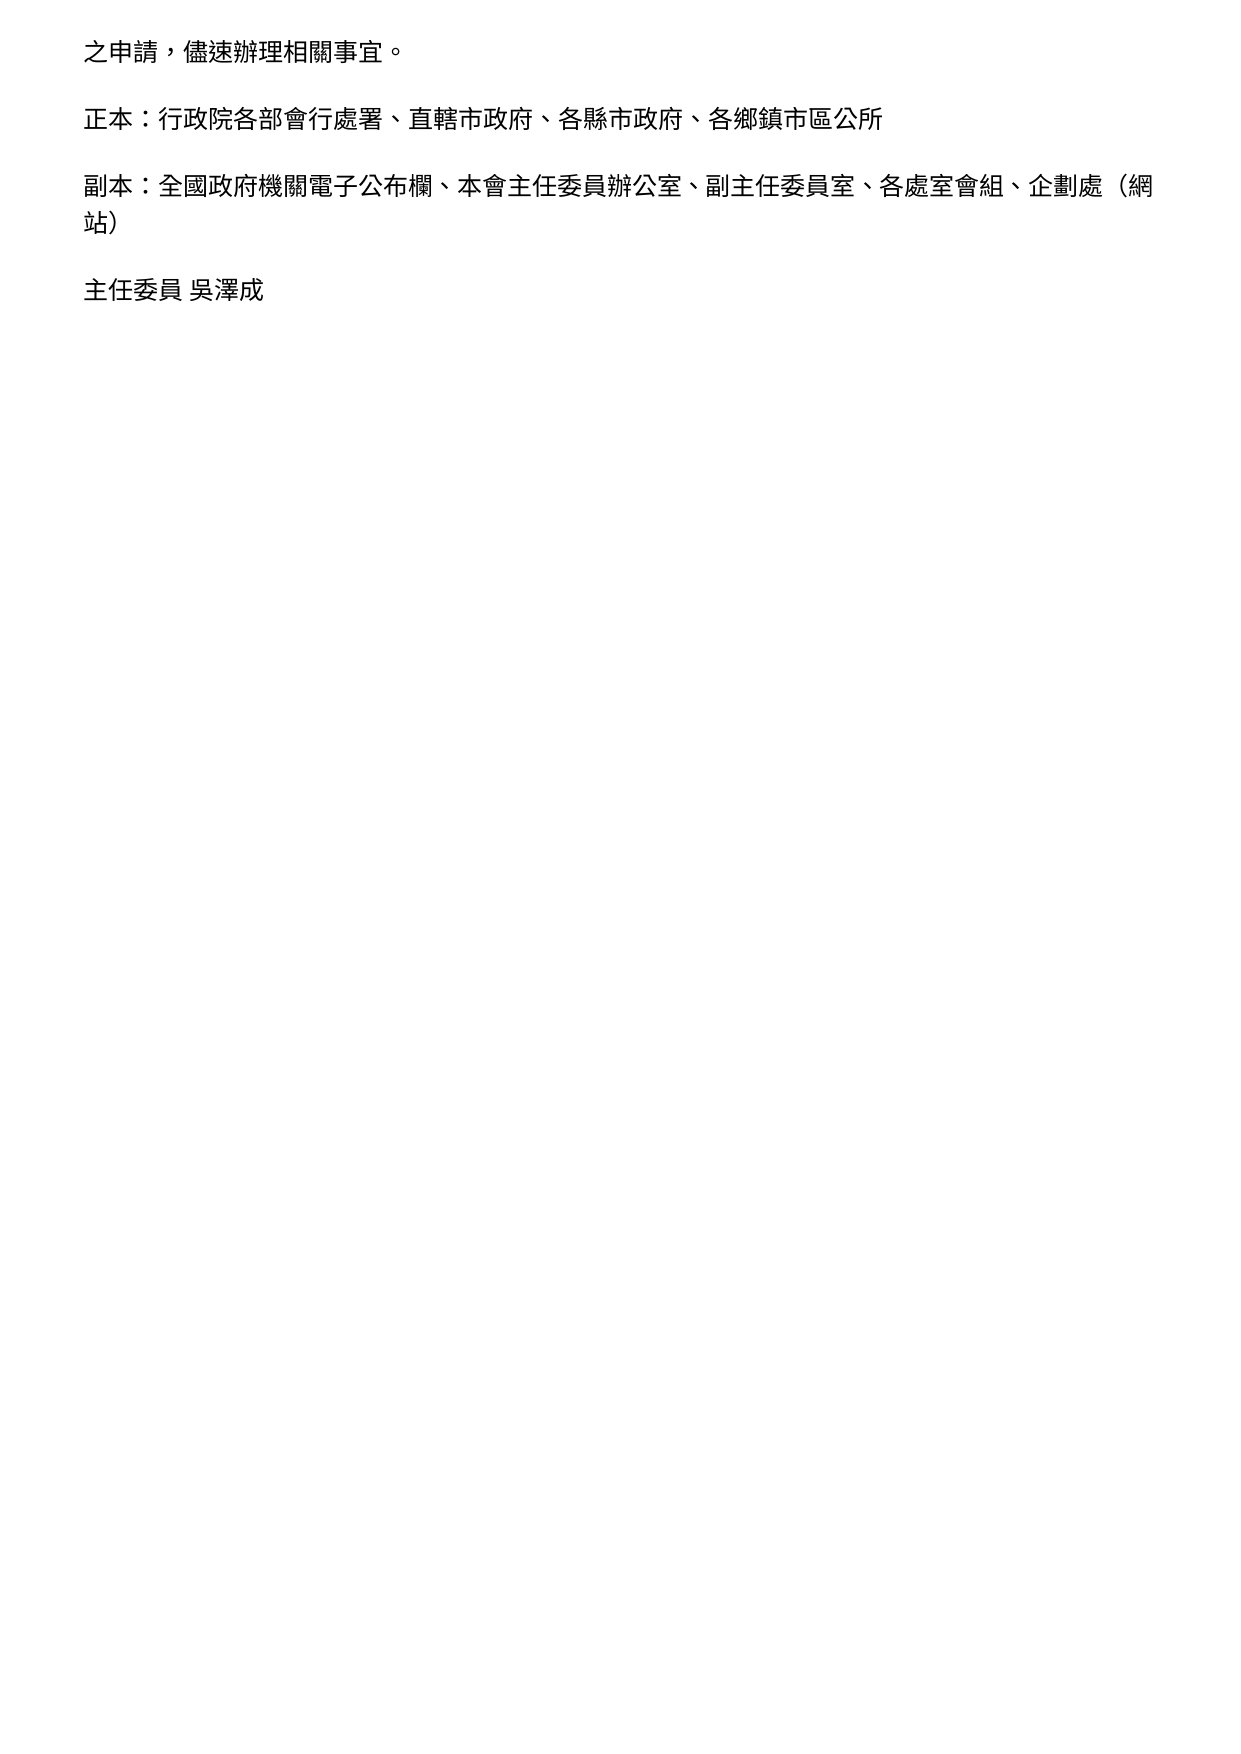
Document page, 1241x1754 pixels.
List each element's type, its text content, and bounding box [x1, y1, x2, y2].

table_header 之申請，儘速辦理相關事宜。 正本：行政院各部會行處署、直轄市政府、各縣市政府、各鄉鎮市區公所 副本：全國政府機關電子公布欄、本會主任委員辦公室、副主任委員室、各處室會組、企劃處（網站） 主任委員 吳澤成 [27, 32, 1153, 307]
